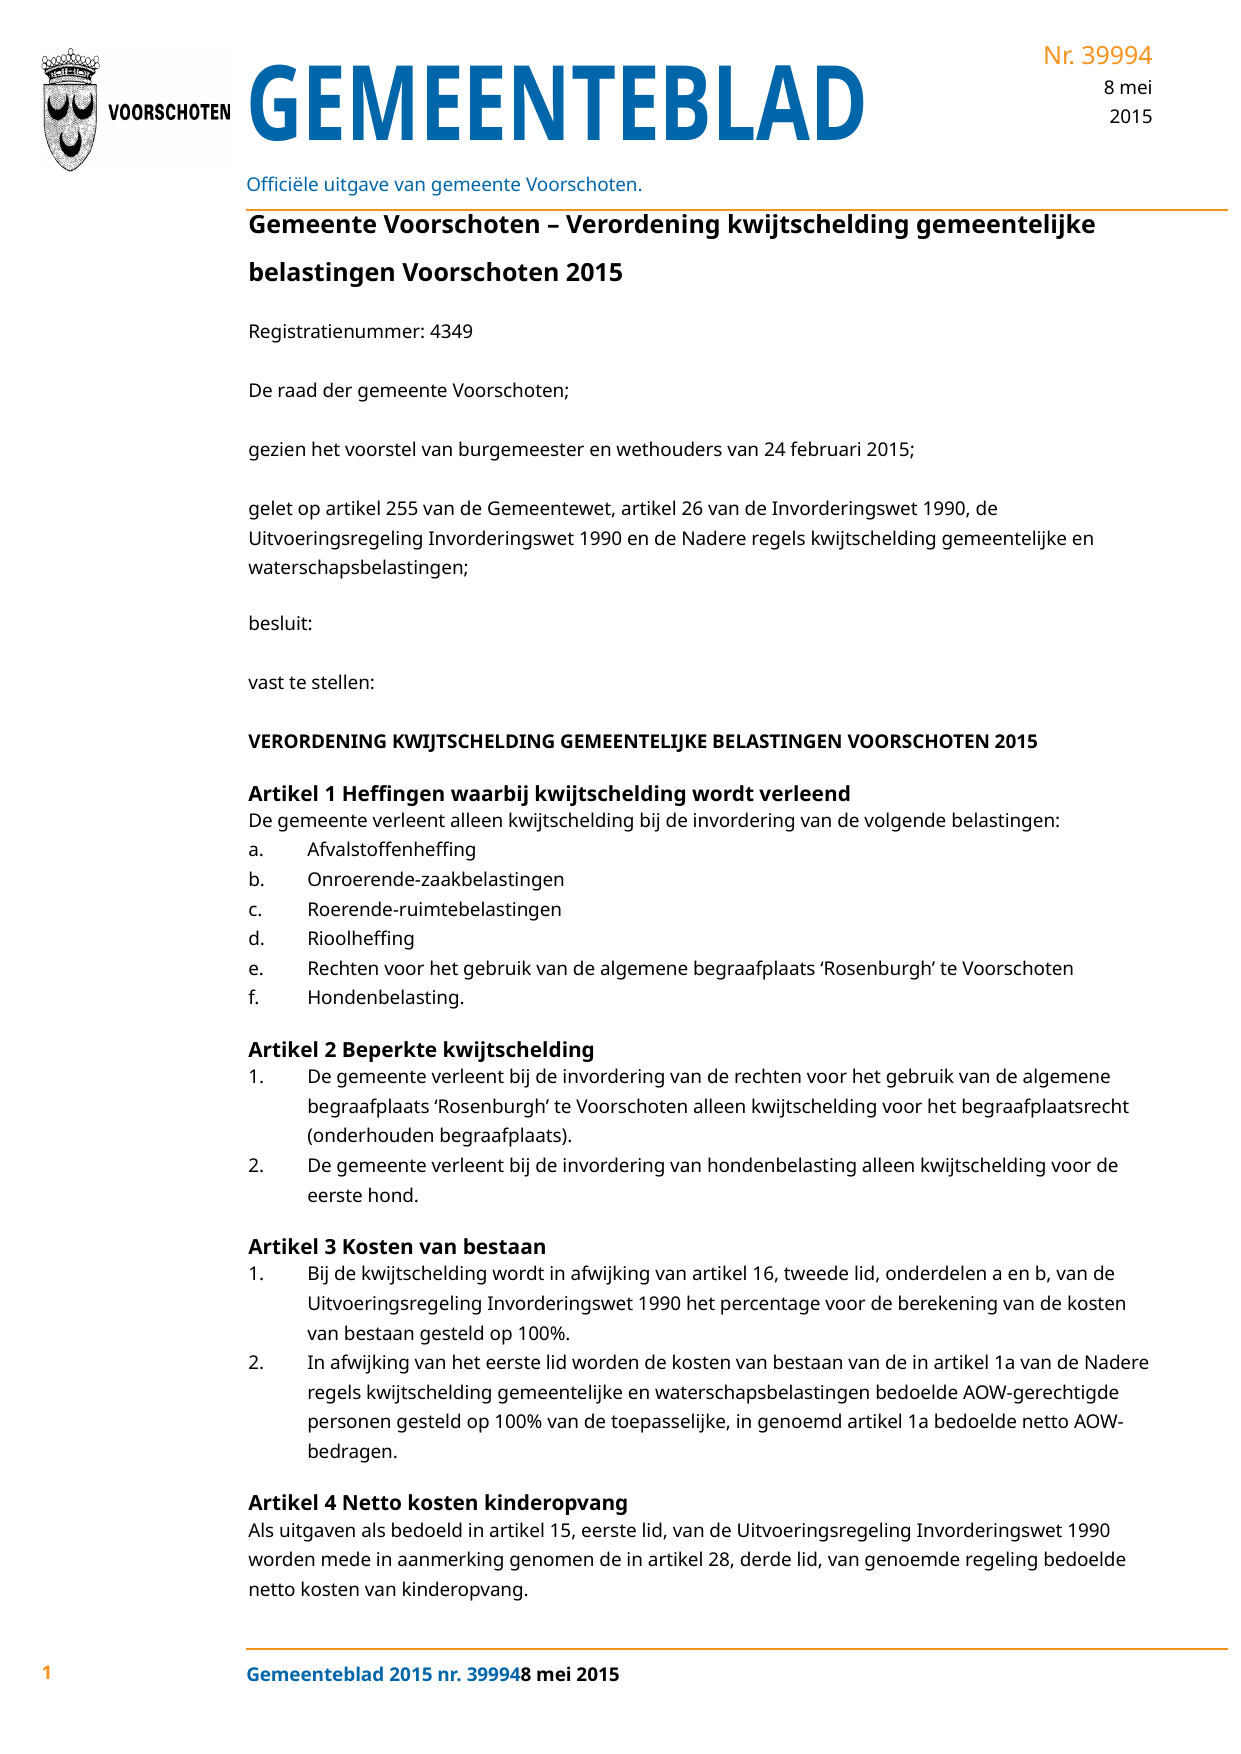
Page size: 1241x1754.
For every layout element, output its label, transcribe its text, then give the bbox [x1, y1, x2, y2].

list Onroerende-zaakbelastingen [248, 866, 1152, 892]
text Artikel 4 Netto kosten kinderopvang [248, 1488, 1152, 1517]
text Artikel 3 Kosten van bestaan [248, 1232, 1152, 1261]
text Artikel 2 Beperkte kwijtschelding [248, 1035, 1152, 1063]
list Afvalstoffenheffing [248, 837, 1152, 862]
text Registratienummer: 4349 [248, 318, 1152, 344]
picture [41, 47, 231, 172]
text gezien het voorstel van burgemeester en wethouders van 24 februari 2015; [248, 436, 1152, 462]
text De gemeente verleent alleen kwijtschelding bij de invordering van de volgende belastingen: [248, 807, 1152, 833]
text Artikel 1 Heffingen waarbij kwijtschelding wordt verleend [248, 779, 1152, 807]
text De raad der gemeente Voorschoten; [248, 377, 1152, 403]
text gelet op artikel 255 van de Gemeentewet, artikel 26 van de Invorderingswet 1990, de Uitvoeringsregeling Invorderingswet 1990 en de Nadere regels kwijtschelding gemeentelijke en waterschapsbelastingen; [248, 495, 1152, 580]
text VERORDENING KWIJTSCHELDING GEMEENTELIJKE BELASTINGEN VOORSCHOTEN 2015 [248, 728, 1152, 754]
list Bij de kwijtschelding wordt in afwijking van artikel 16, tweede lid, onderdelen a en b, van de Uitvoeringsregeling Invorderingswet 1990 het percentage voor de berekening van de kosten van bestaan gesteld op 100%. [248, 1261, 1152, 1346]
text besluit: [248, 610, 1152, 636]
list Rechten voor het gebruik van de algemene begraafplaats ‘Rosenburgh’ te Voorschoten [248, 955, 1152, 981]
list Rioolheffing [248, 925, 1152, 951]
list Hondenbelasting. [248, 984, 1152, 1010]
text Gemeente Voorschoten – Verordening kwijtschelding gemeentelijke belastingen Voorschoten 2015 [248, 211, 1152, 288]
list In afwijking van het eerste lid worden de kosten van bestaan van de in artikel 1a van de Nadere regels kwijtschelding gemeentelijke en waterschapsbelastingen bedoelde AOW-gerechtigde personen gesteld op 100% van de toepasselijke, in genoemd artikel 1a bedoelde netto AOW-bedragen. [248, 1349, 1152, 1464]
text vast te stellen: [248, 669, 1152, 695]
list De gemeente verleent bij de invordering van de rechten voor het gebruik van de algemene begraafplaats ‘Rosenburgh’ te Voorschoten alleen kwijtschelding voor het begraafplaatsrecht (onderhouden begraafplaats). [248, 1063, 1152, 1148]
list Roerende-ruimtebelastingen [248, 896, 1152, 922]
text Als uitgaven als bedoeld in artikel 15, eerste lid, van de Uitvoeringsregeling Invorderingswet 1990 worden mede in aanmerking genomen de in artikel 28, derde lid, van genoemde regeling bedoelde netto kosten van kinderopvang. [248, 1517, 1152, 1602]
list De gemeente verleent bij de invordering van hondenbelasting alleen kwijtschelding voor de eerste hond. [248, 1152, 1152, 1207]
